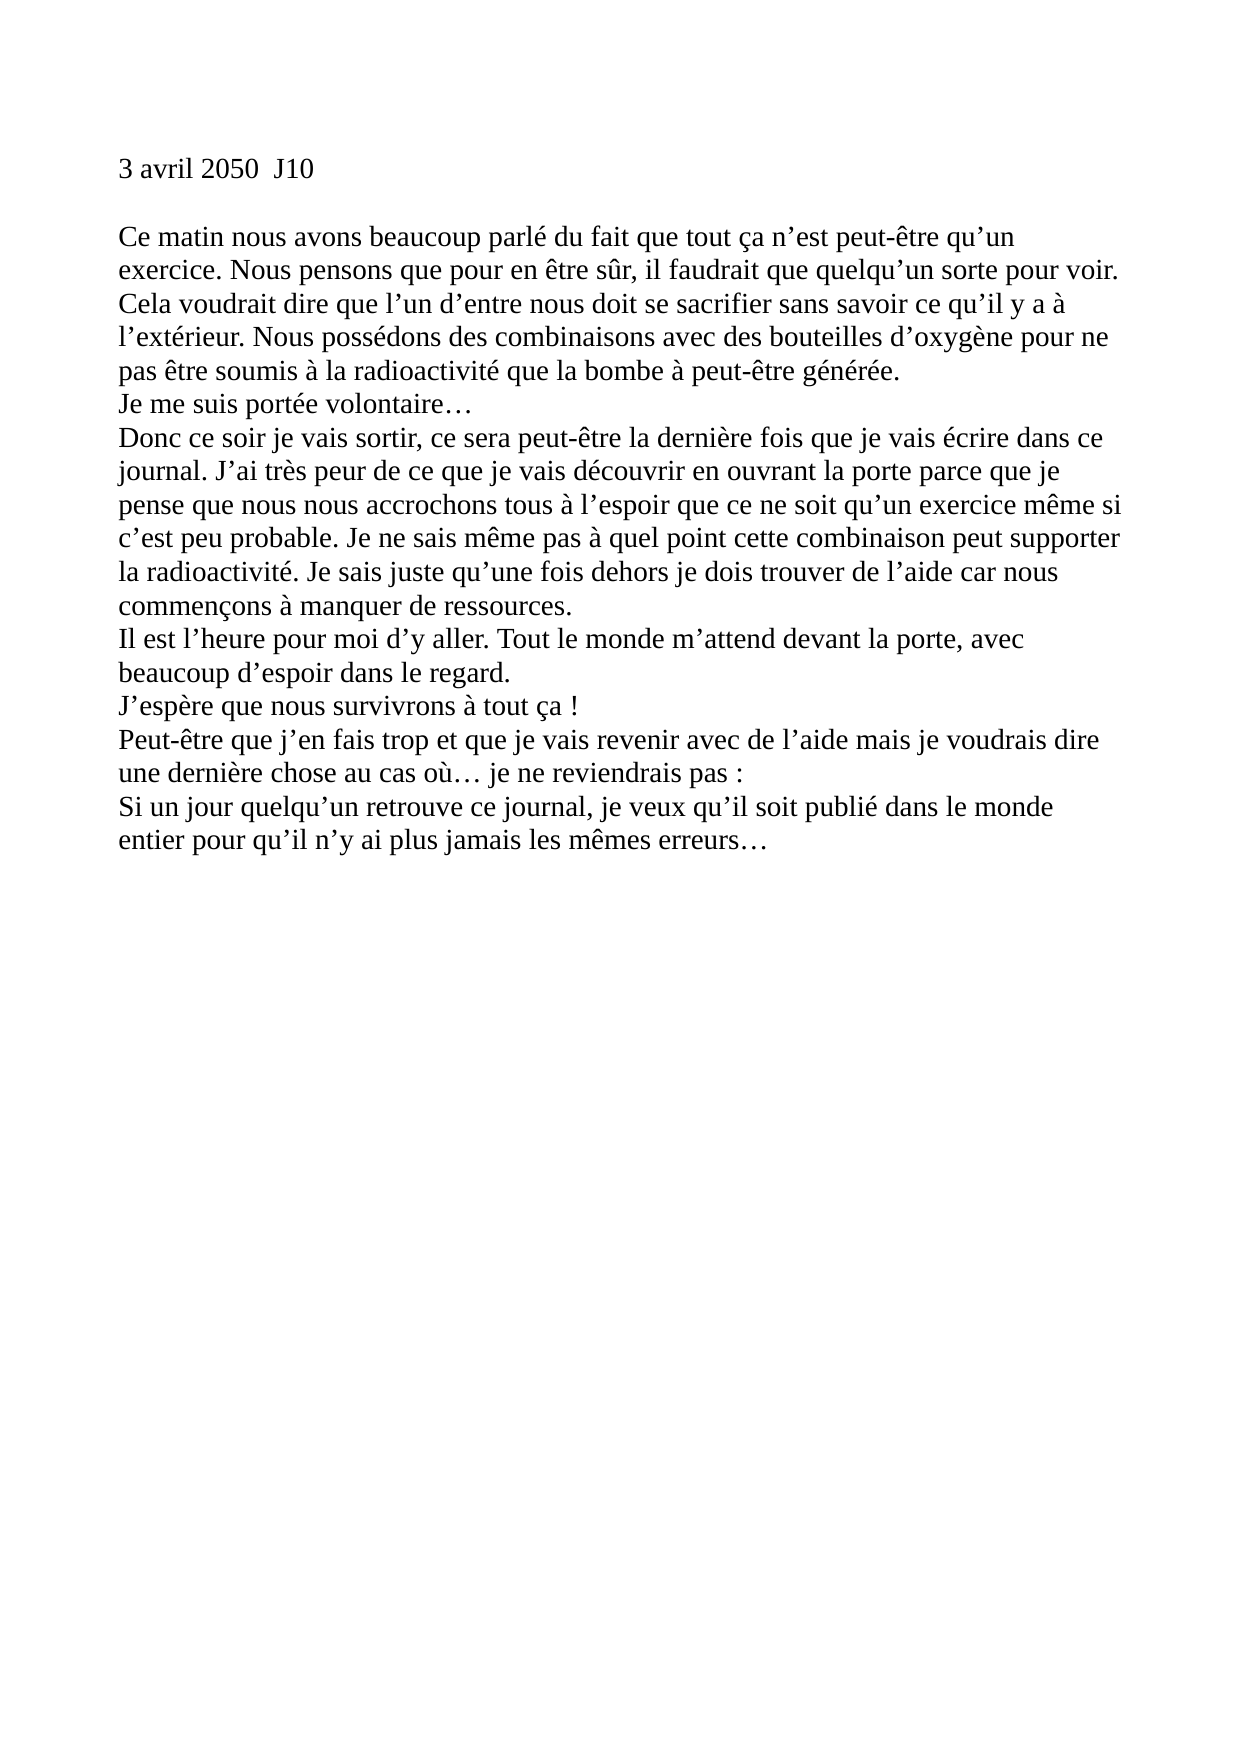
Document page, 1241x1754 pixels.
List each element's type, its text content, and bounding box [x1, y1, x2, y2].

text Il est l’heure pour moi d’y aller. Tout le monde m’attend devant la porte, avec beaucoup d’espoir dans le regard. [118, 621, 1122, 688]
text Peut-être que j’en fais trop et que je vais revenir avec de l’aide mais je voudrais dire une dernière chose au cas où… je ne reviendrais pas : [118, 722, 1122, 789]
text Ce matin nous avons beaucoup parlé du fait que tout ça n’est peut-être qu’un exercice. Nous pensons que pour en être sûr, il faudrait que quelqu’un sorte pour voir. Cela voudrait dire que l’un d’entre nous doit se sacrifier sans savoir ce qu’il y a à l’extérieur. Nous possédons des combinaisons avec des bouteilles d’oxygène pour ne pas être soumis à la radioactivité que la bombe à peut-être générée. [118, 219, 1122, 386]
text Si un jour quelqu’un retrouve ce journal, je veux qu’il soit publié dans le monde entier pour qu’il n’y ai plus jamais les mêmes erreurs… [118, 789, 1122, 856]
text J’espère que nous survivrons à tout ça ! [118, 688, 1122, 722]
text 3 avril 2050 J10 [118, 152, 1122, 185]
text Donc ce soir je vais sortir, ce sera peut-être la dernière fois que je vais écrire dans ce journal. J’ai très peur de ce que je vais découvrir en ouvrant la porte parce que je pense que nous nous accrochons tous à l’espoir que ce ne soit qu’un exercice même si c’est peu probable. Je ne sais même pas à quel point cette combinaison peut supporter la radioactivité. Je sais juste qu’une fois dehors je dois trouver de l’aide car nous commençons à manquer de ressources. [118, 420, 1122, 621]
text Je me suis portée volontaire… [118, 386, 1122, 420]
